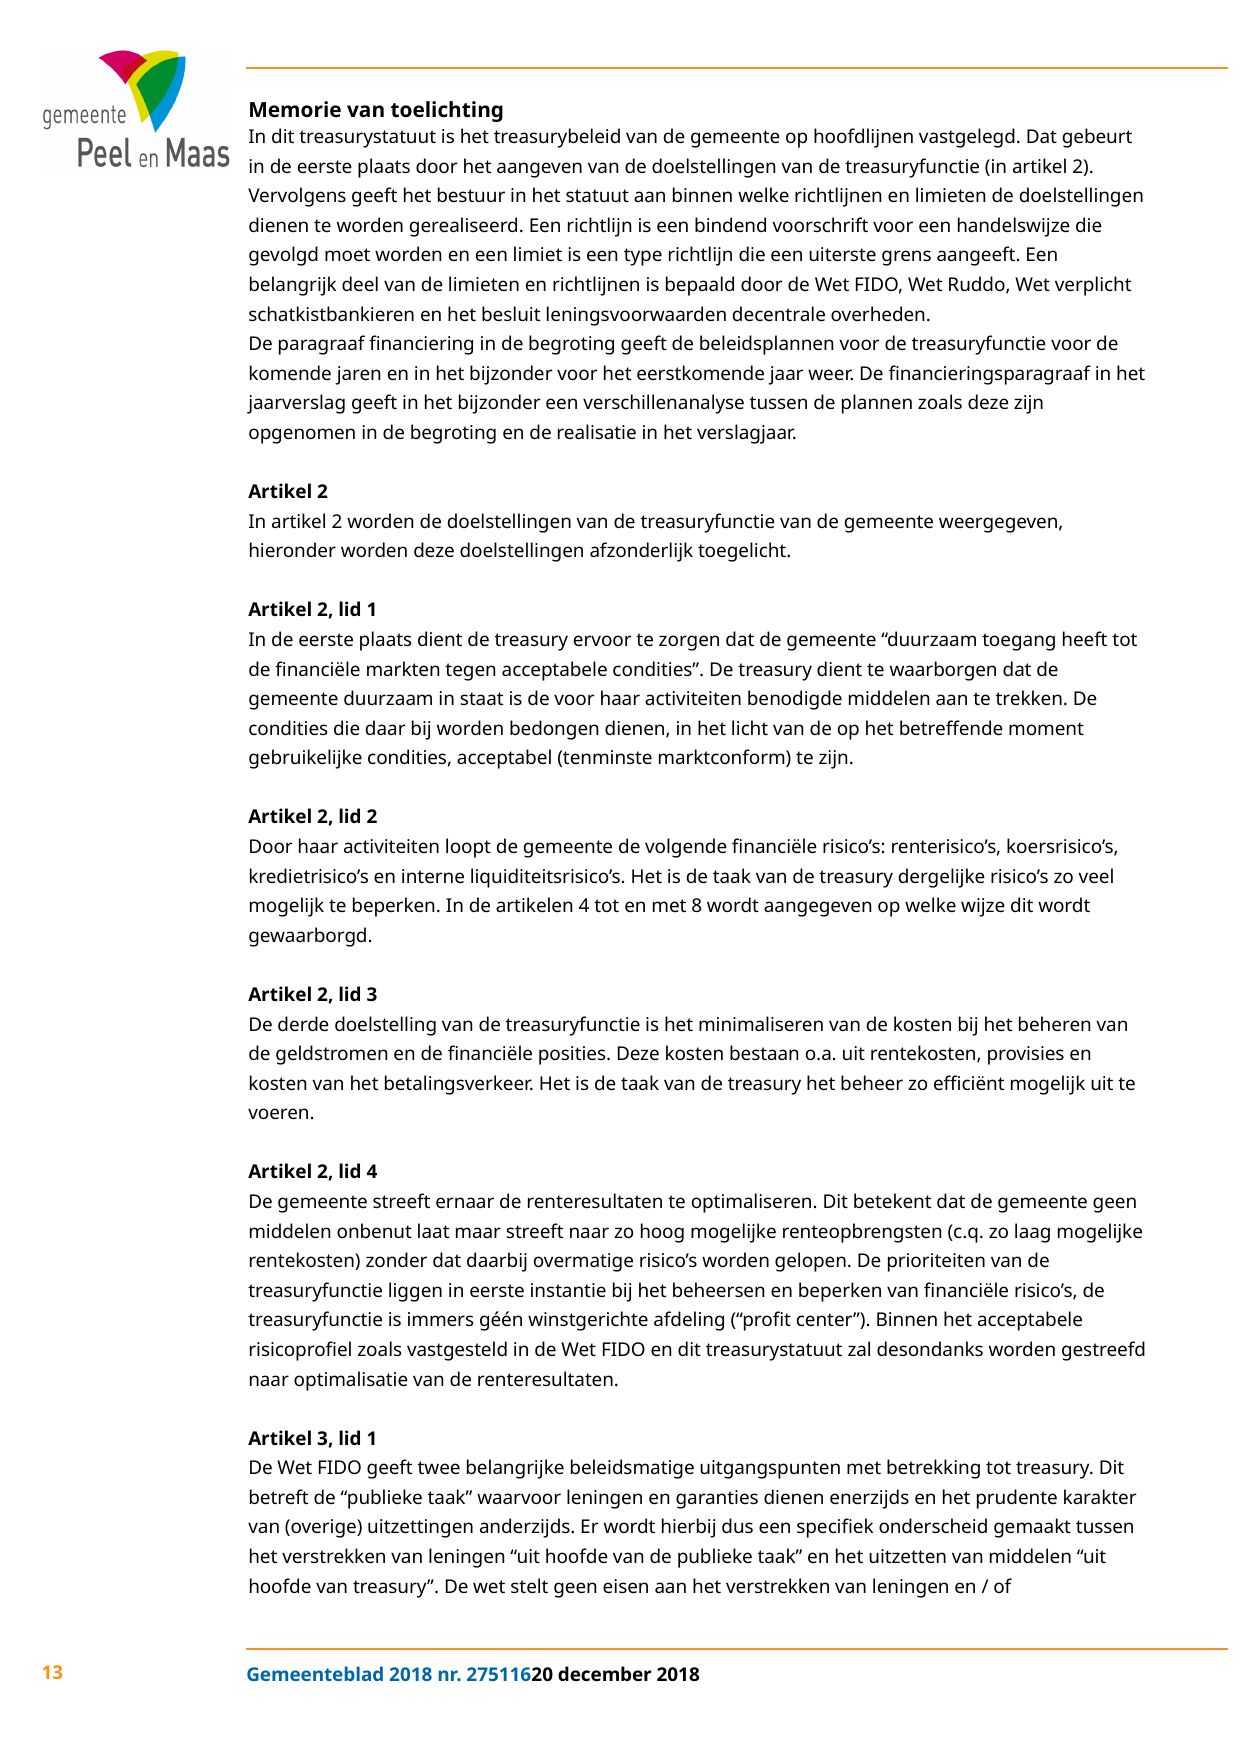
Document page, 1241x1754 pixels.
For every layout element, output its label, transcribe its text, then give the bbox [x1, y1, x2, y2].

text Artikel 3, lid 1 [248, 1425, 1152, 1451]
text In de eerste plaats dient de treasury ervoor te zorgen dat de gemeente “duurzaam toegang heeft tot de financiële markten tegen acceptabele condities”. De treasury dient te waarborgen dat de gemeente duurzaam in staat is de voor haar activiteiten benodigde middelen aan te trekken. De condities die daar bij worden bedongen dienen, in het licht van de op het betreffende moment gebruikelijke condities, acceptabel (tenminste marktconform) te zijn. [248, 626, 1152, 770]
text De gemeente streeft ernaar de renteresultaten te optimaliseren. Dit betekent dat de gemeente geen middelen onbenut laat maar streeft naar zo hoog mogelijke renteopbrengsten (c.q. zo laag mogelijke rentekosten) zonder dat daarbij overmatige risico’s worden gelopen. De prioriteiten van de treasuryfunctie liggen in eerste instantie bij het beheersen en beperken van financiële risico’s, de treasuryfunctie is immers géén winstgerichte afdeling (“profit center”). Binnen het acceptabele risicoprofiel zoals vastgesteld in de Wet FIDO en dit treasurystatuut zal desondanks worden gestreefd naar optimalisatie van de renteresultaten. [248, 1188, 1152, 1392]
text De derde doelstelling van de treasuryfunctie is het minimaliseren van de kosten bij het beheren van de geldstromen en de financiële posities. Deze kosten bestaan o.a. uit rentekosten, provisies en kosten van het betalingsverkeer. Het is de taak van de treasury het beheer zo efficiënt mogelijk uit te voeren. [248, 1011, 1152, 1125]
text Artikel 2, lid 3 [248, 981, 1152, 1007]
text Artikel 2, lid 4 [248, 1159, 1152, 1184]
text De paragraaf financiering in de begroting geeft de beleidsplannen voor de treasuryfunctie voor de komende jaren en in het bijzonder voor het eerstkomende jaar weer. De financieringsparagraaf in het jaarverslag geeft in het bijzonder een verschillenanalyse tussen de plannen zoals deze zijn opgenomen in de begroting en de realisatie in het verslagjaar. [248, 330, 1152, 445]
text Artikel 2, lid 1 [248, 597, 1152, 622]
text In artikel 2 worden de doelstellingen van de treasuryfunctie van de gemeente weergegeven, hieronder worden deze doelstellingen afzonderlijk toegelicht. [248, 508, 1152, 563]
picture [41, 47, 231, 172]
text Artikel 2, lid 2 [248, 804, 1152, 829]
text De Wet FIDO geeft twee belangrijke beleidsmatige uitgangspunten met betrekking tot treasury. Dit betreft de “publieke taak” waarvoor leningen en garanties dienen enerzijds en het prudente karakter van (overige) uitzettingen anderzijds. Er wordt hierbij dus een specifiek onderscheid gemaakt tussen het verstrekken van leningen “uit hoofde van de publieke taak” en het uitzetten van middelen “uit hoofde van treasury”. De wet stelt geen eisen aan het verstrekken van leningen en / of [248, 1454, 1152, 1599]
text Door haar activiteiten loopt de gemeente de volgende financiële risico’s: renterisico’s, koersrisico’s, kredietrisico’s en interne liquiditeitsrisico’s. Het is de taak van de treasury dergelijke risico’s zo veel mogelijk te beperken. In de artikelen 4 tot en met 8 wordt aangegeven op welke wijze dit wordt gewaarborgd. [248, 833, 1152, 948]
text In dit treasurystatuut is het treasurybeleid van de gemeente op hoofdlijnen vastgelegd. Dat gebeurt in de eerste plaats door het aangeven van de doelstellingen van de treasuryfunctie (in artikel 2). Vervolgens geeft het bestuur in het statuut aan binnen welke richtlijnen en limieten de doelstellingen dienen te worden gerealiseerd. Een richtlijn is een bindend voorschrift voor een handelswijze die gevolgd moet worden en een limiet is een type richtlijn die een uiterste grens aangeeft. Een belangrijk deel van de limieten en richtlijnen is bepaald door de Wet FIDO, Wet Ruddo, Wet verplicht schatkistbankieren en het besluit leningsvoorwaarden decentrale overheden. [248, 123, 1152, 327]
text Artikel 2 [248, 478, 1152, 504]
text Memorie van toelichting [248, 95, 1152, 123]
